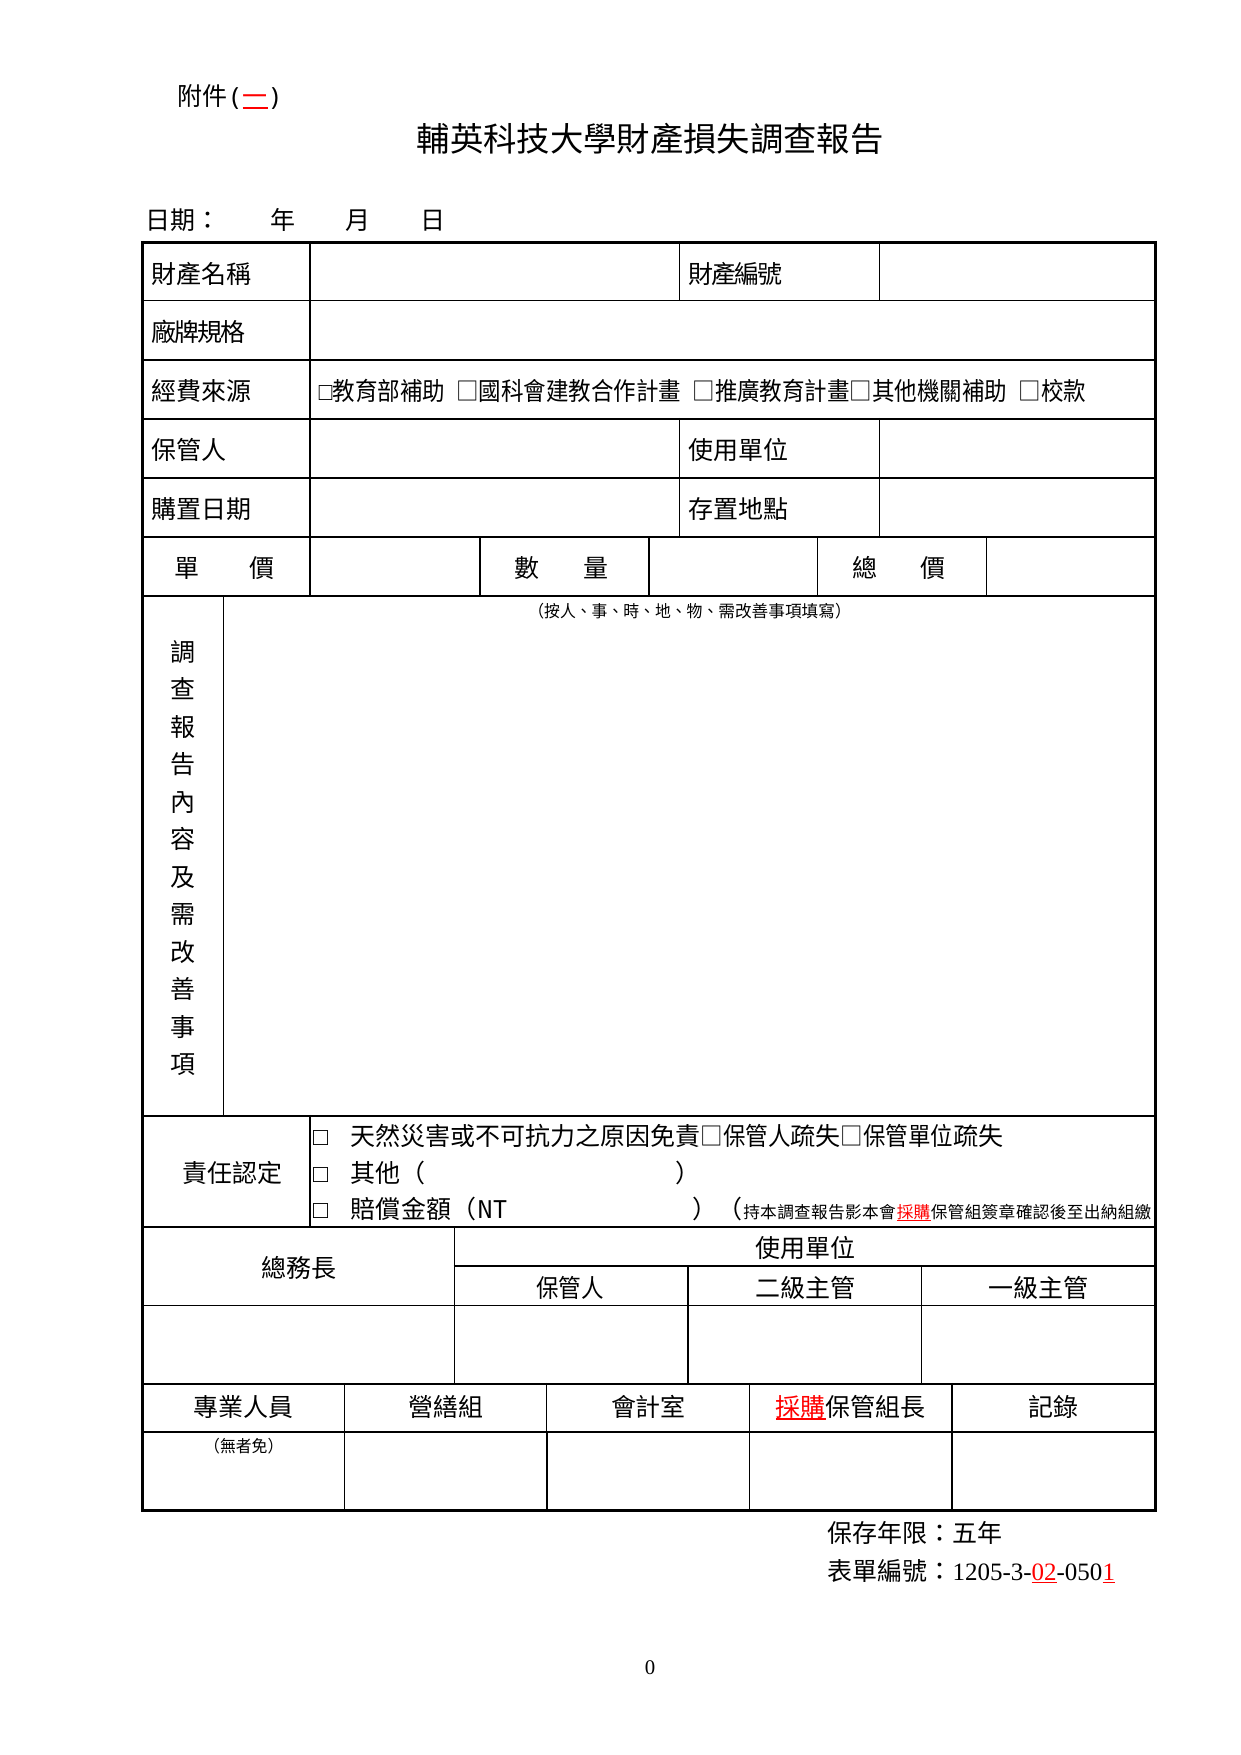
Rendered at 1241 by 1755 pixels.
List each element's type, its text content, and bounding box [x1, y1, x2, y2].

table_cell 會計室 [547, 1385, 749, 1431]
table_cell [987, 538, 1154, 595]
table_cell [311, 244, 679, 300]
table_cell 採購保管組長 [750, 1385, 951, 1431]
table_cell 專業人員 [144, 1385, 344, 1431]
table_cell 營繕組 [345, 1385, 546, 1431]
table_cell 二級主管 [689, 1267, 921, 1305]
table_cell 存置地點 [680, 479, 879, 536]
text 輔英科技大學財產損失調查報告 [177, 112, 1122, 161]
table_cell [144, 1306, 454, 1383]
table_cell [311, 420, 679, 477]
table_cell [880, 479, 1154, 536]
text 附件(一) [177, 75, 1122, 112]
table_cell [345, 1433, 546, 1509]
table_cell [953, 1433, 1154, 1509]
table_cell 經費來源 [144, 361, 309, 418]
table_cell 保管人 [144, 420, 309, 477]
table_cell [689, 1306, 921, 1383]
table_cell 調 查 報 告 內 容 及 需 改 善 事 項 [144, 597, 223, 1115]
table_cell [750, 1433, 951, 1509]
table_cell 一級主管 [922, 1267, 1154, 1305]
table_cell 廠牌規格 [144, 301, 309, 359]
table_cell 保管人 [455, 1267, 687, 1305]
table_cell （按人、事、時、地、物、需改善事項填寫） [224, 597, 1154, 1115]
table_cell 總務長 [144, 1228, 454, 1305]
table_cell 購置日期 [144, 479, 309, 536]
table_cell [311, 538, 479, 595]
table_cell 財產編號 [680, 244, 879, 300]
table_cell [880, 420, 1154, 477]
text 保存年限：五年 [177, 1512, 1122, 1550]
table_cell 單 價 [144, 538, 309, 595]
table_cell 天然災害或不可抗力之原因免責□保管人疏失□保管單位疏失 其他（ ） 賠償金額（NT ）（持本調查報告影本會採購保管組簽章確認後至出納組繳款） [311, 1117, 1154, 1226]
table_cell □教育部補助 □國科會建教合作計畫 □推廣教育計畫□其他機關補助 □校款 [311, 361, 1154, 418]
table_cell [548, 1433, 749, 1509]
table_cell [455, 1306, 687, 1383]
table_cell 責任認定 [144, 1117, 309, 1226]
table_cell [922, 1306, 1154, 1383]
table_cell 使用單位 [455, 1228, 1154, 1265]
table_cell 數 量 [481, 538, 648, 595]
text 表單編號：1205-3-02-0501 [177, 1550, 1122, 1587]
table_cell 使用單位 [680, 420, 879, 477]
table_cell 財產名稱 [144, 244, 309, 300]
table_cell [311, 479, 679, 536]
table_cell （無者免） [144, 1433, 344, 1509]
table_header 日期： 年 月 日 [143, 195, 1155, 241]
table_cell [650, 538, 817, 595]
table_cell 總 價 [818, 538, 986, 595]
table_cell [880, 244, 1154, 300]
table_cell [311, 301, 1154, 359]
table_cell 記錄 [953, 1385, 1154, 1431]
